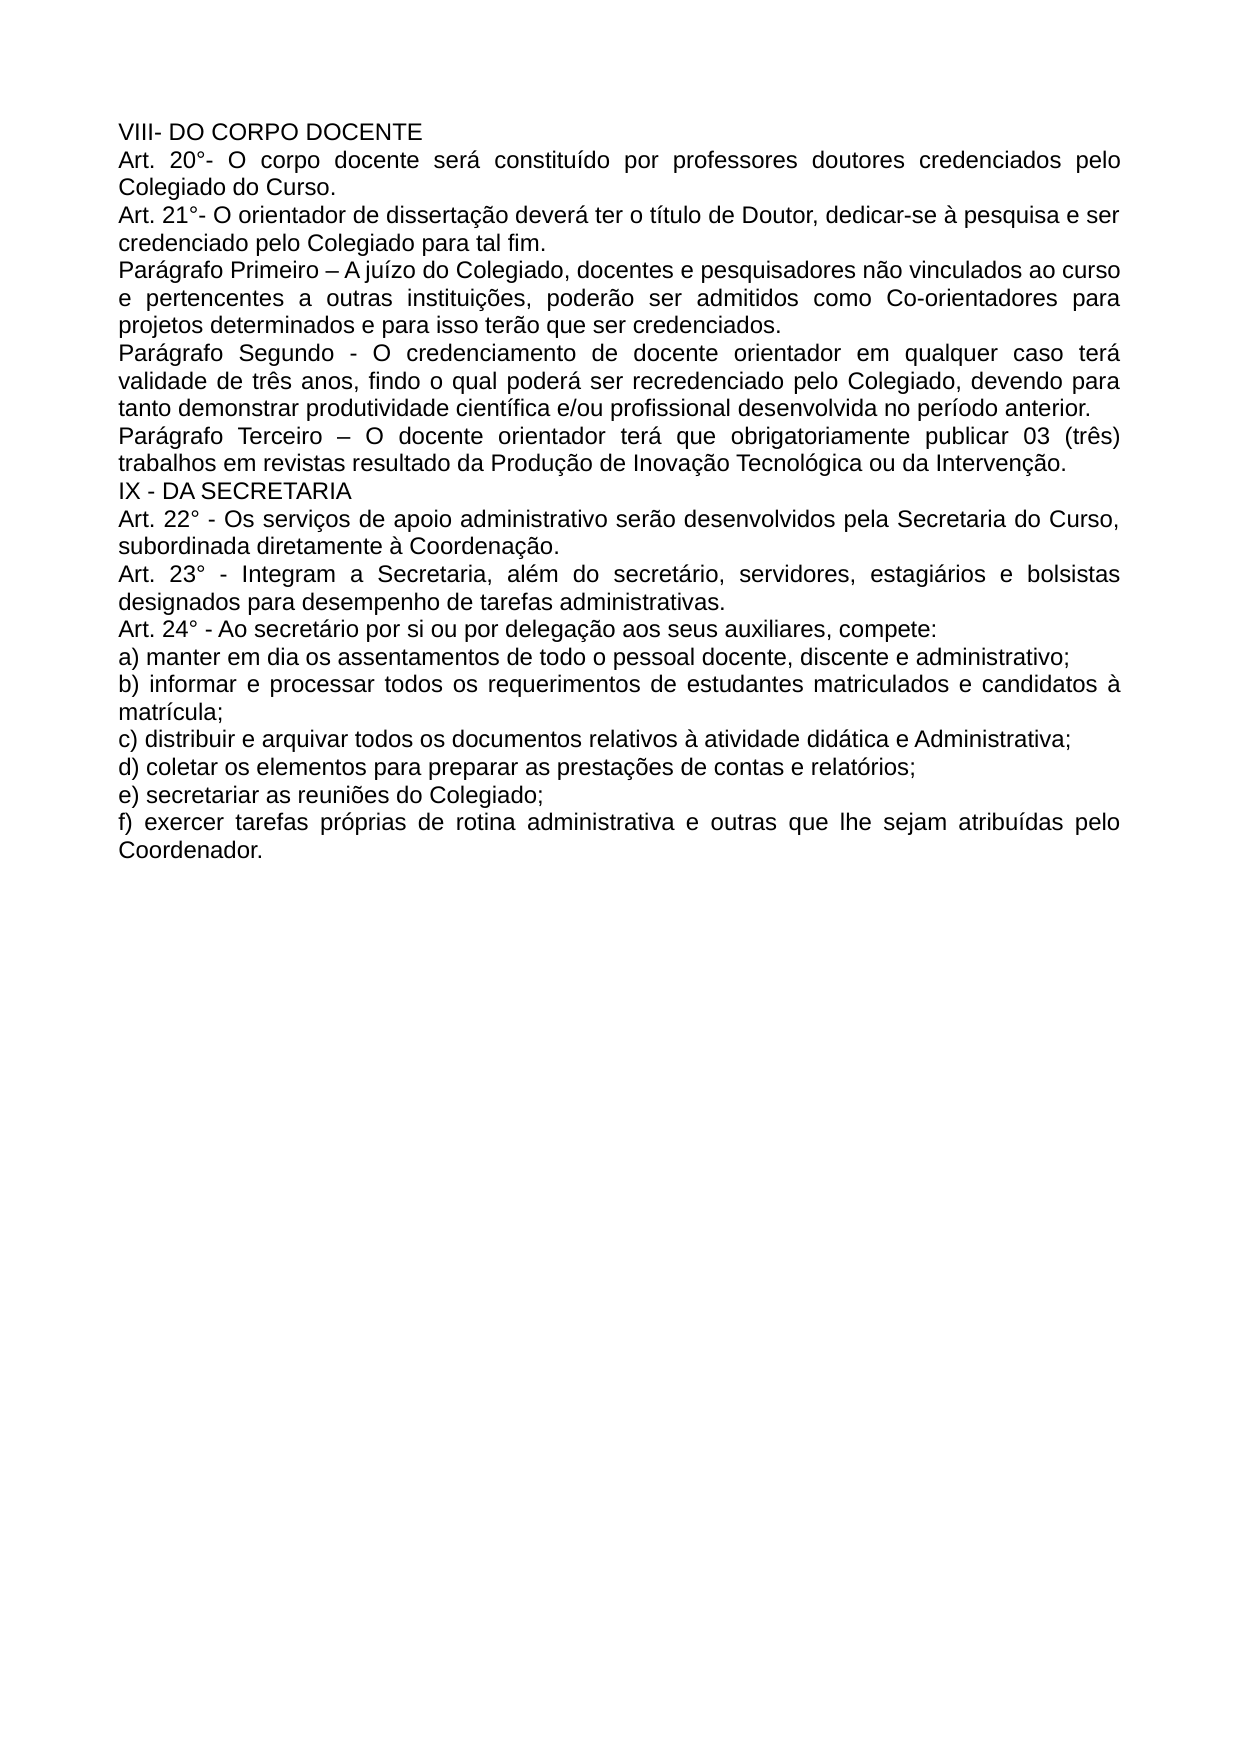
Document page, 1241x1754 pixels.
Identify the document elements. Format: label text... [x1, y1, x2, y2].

text Art. 22° - Os serviços de apoio administrativo serão desenvolvidos pela Secretaria do Curso, subordinada diretamente à Coordenação. [118, 504, 1122, 560]
text Parágrafo Primeiro – A juízo do Colegiado, docentes e pesquisadores não vinculados ao curso e pertencentes a outras instituições, poderão ser admitidos como Co-orientadores para projetos determinados e para isso terão que ser credenciados. [118, 256, 1122, 339]
text Parágrafo Segundo - O credenciamento de docente orientador em qualquer caso terá validade de três anos, findo o qual poderá ser recredenciado pelo Colegiado, devendo para tanto demonstrar produtividade científica e/ou profissional desenvolvida no período anterior. [118, 339, 1122, 422]
text Art. 23° - Integram a Secretaria, além do secretário, servidores, estagiários e bolsistas designados para desempenho de tarefas administrativas. [118, 560, 1122, 615]
text IX - DA SECRETARIA [118, 477, 1122, 504]
text Parágrafo Terceiro – O docente orientador terá que obrigatoriamente publicar 03 (três) trabalhos em revistas resultado da Produção de Inovação Tecnológica ou da Intervenção. [118, 422, 1122, 477]
text b) informar e processar todos os requerimentos de estudantes matriculados e candidatos à matrícula; [118, 670, 1122, 725]
text Art. 24° - Ao secretário por si ou por delegação aos seus auxiliares, compete: [118, 615, 1122, 643]
text d) coletar os elementos para preparar as prestações de contas e relatórios; [118, 753, 1122, 781]
text VIII- DO CORPO DOCENTE [118, 118, 1122, 146]
text Art. 21°- O orientador de dissertação deverá ter o título de Doutor, dedicar-se à pesquisa e ser credenciado pelo Colegiado para tal fim. [118, 201, 1122, 256]
text f) exercer tarefas próprias de rotina administrativa e outras que lhe sejam atribuídas pelo Coordenador. [118, 808, 1122, 863]
text e) secretariar as reuniões do Colegiado; [118, 781, 1122, 808]
text c) distribuir e arquivar todos os documentos relativos à atividade didática e Administrativa; [118, 725, 1122, 753]
text Art. 20°- O corpo docente será constituído por professores doutores credenciados pelo Colegiado do Curso. [118, 146, 1122, 201]
text a) manter em dia os assentamentos de todo o pessoal docente, discente e administrativo; [118, 643, 1122, 670]
